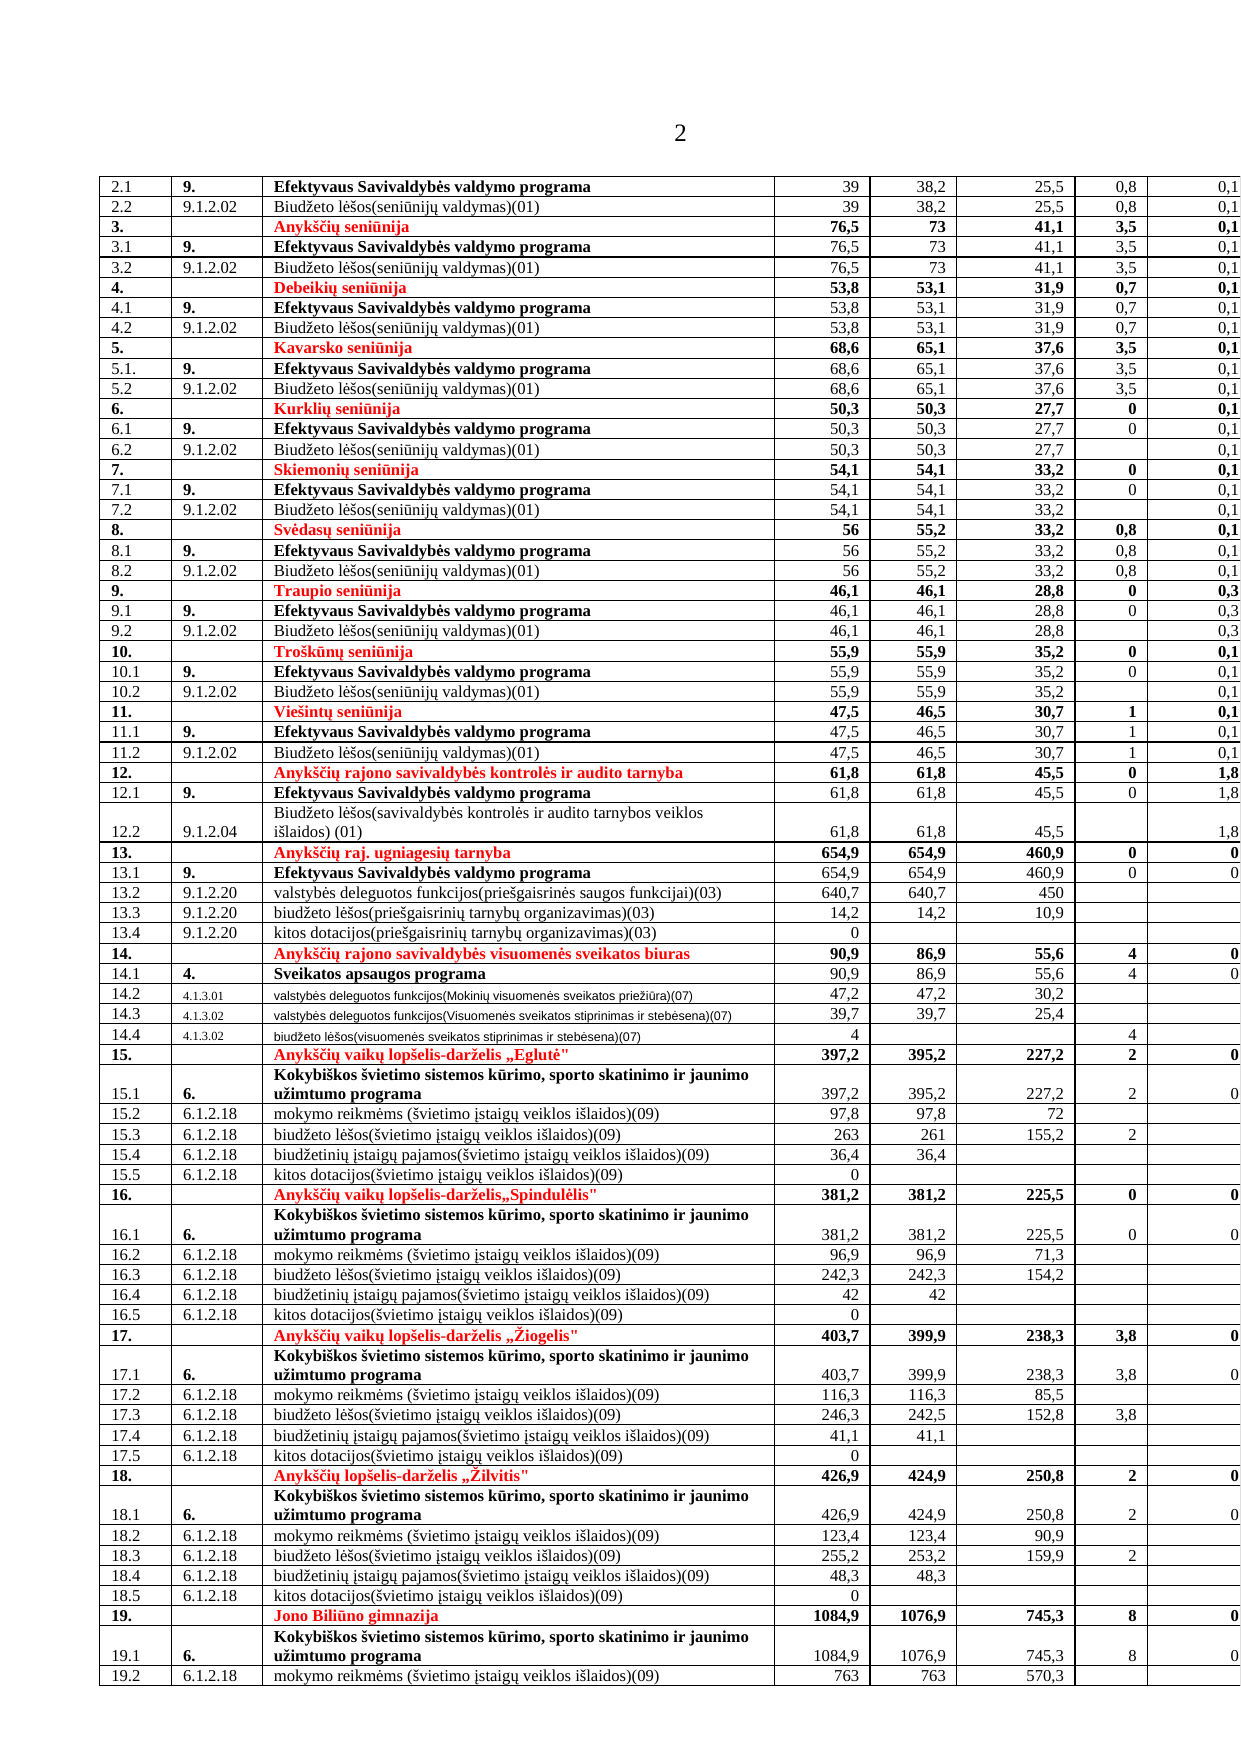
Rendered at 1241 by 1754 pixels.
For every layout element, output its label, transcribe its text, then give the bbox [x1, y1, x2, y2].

table_cell 395,2 [871, 1045, 956, 1064]
table_cell 15.1 [100, 1065, 171, 1103]
table_cell 55,2 [871, 520, 956, 539]
table_cell 30,7 [957, 743, 1074, 762]
table_cell Kokybiškos švietimo sistemos kūrimo, sporto skatinimo ir jaunimo užimtumo programa [263, 1346, 774, 1384]
table_cell mokymo reikmėms (švietimo įstaigų veiklos išlaidos)(09) [263, 1245, 774, 1264]
table_cell 3,8 [1076, 1325, 1147, 1344]
table_cell 424,9 [871, 1466, 956, 1485]
table_cell 76,5 [775, 217, 869, 236]
table_cell 10. [100, 641, 171, 661]
table_cell 4 [775, 1024, 869, 1043]
table_cell 31,9 [957, 278, 1074, 297]
table_cell 654,9 [775, 843, 869, 862]
table_cell 426,9 [775, 1486, 869, 1524]
table_cell 13.1 [100, 863, 171, 882]
table_cell 65,1 [871, 338, 956, 357]
table_cell 0 [1148, 1346, 1240, 1384]
table_cell 0 [1076, 662, 1147, 681]
table_cell 225,5 [957, 1205, 1074, 1243]
table_cell Anykščių lopšelis-darželis „Žilvitis" [263, 1466, 774, 1485]
table_cell 6.1.2.18 [172, 1145, 262, 1164]
table_cell 426,9 [775, 1466, 869, 1485]
table_cell Kokybiškos švietimo sistemos kūrimo, sporto skatinimo ir jaunimo užimtumo programa [263, 1486, 774, 1524]
table_cell 0 [1148, 1205, 1240, 1243]
table_cell 12.1 [100, 783, 171, 802]
table_cell 570,3 [957, 1666, 1074, 1685]
table_cell 0,1 [1148, 520, 1240, 539]
table_cell 159,9 [957, 1546, 1074, 1565]
table_cell 0,7 [1076, 278, 1147, 297]
table_cell Biudžeto lėšos(seniūnijų valdymas)(01) [263, 318, 774, 337]
table_cell Biudžeto lėšos(seniūnijų valdymas)(01) [263, 743, 774, 762]
table_cell [1148, 1566, 1240, 1585]
table_cell 39,7 [871, 1004, 956, 1023]
table_cell 0 [1076, 460, 1147, 479]
table_cell 56 [775, 520, 869, 539]
table_cell 41,1 [957, 258, 1074, 277]
table_cell 61,8 [775, 763, 869, 782]
table_cell Viešintų seniūnija [263, 702, 774, 721]
table_cell 50,3 [871, 399, 956, 418]
table_cell 242,3 [775, 1265, 869, 1284]
table_cell 5.2 [100, 379, 171, 398]
table_cell 6.1.2.18 [172, 1285, 262, 1304]
table_cell [1148, 1004, 1240, 1023]
table_cell 27,7 [957, 399, 1074, 418]
table_cell 97,8 [775, 1104, 869, 1123]
table_cell 0 [775, 923, 869, 942]
table_cell 0,1 [1148, 399, 1240, 418]
table_cell kitos dotacijos(švietimo įstaigų veiklos išlaidos)(09) [263, 1586, 774, 1605]
table_cell 155,2 [957, 1124, 1074, 1143]
table_cell 6.1.2.18 [172, 1586, 262, 1605]
table_cell 3.1 [100, 237, 171, 256]
table_cell 6.1.2.18 [172, 1104, 262, 1123]
table_cell 0,1 [1148, 318, 1240, 337]
table_cell 36,4 [775, 1145, 869, 1164]
table_cell 9.1.2.02 [172, 318, 262, 337]
table_cell 47,5 [775, 743, 869, 762]
table_cell 46,1 [775, 581, 869, 600]
table_cell 46,5 [871, 743, 956, 762]
table_cell 19. [100, 1606, 171, 1625]
table_cell kitos dotacijos(priešgaisrinių tarnybų organizavimas)(03) [263, 923, 774, 942]
table_cell Kokybiškos švietimo sistemos kūrimo, sporto skatinimo ir jaunimo užimtumo programa [263, 1065, 774, 1103]
table_cell 381,2 [775, 1205, 869, 1243]
table_cell 65,1 [871, 379, 956, 398]
table_cell 61,8 [775, 803, 869, 841]
table_cell Anykščių vaikų lopšelis-darželis „Eglutė" [263, 1045, 774, 1064]
table_cell 4 [1076, 1024, 1147, 1043]
table_cell 41,1 [957, 217, 1074, 236]
table_cell 13.4 [100, 923, 171, 942]
table_cell [1148, 1145, 1240, 1164]
table_cell 0 [1148, 964, 1240, 983]
table_cell [172, 278, 262, 297]
table_cell [1148, 903, 1240, 922]
table_cell 61,8 [871, 763, 956, 782]
table_cell 12. [100, 763, 171, 782]
table_cell 253,2 [871, 1546, 956, 1565]
table_cell 6. [172, 1205, 262, 1243]
table_cell 242,5 [871, 1405, 956, 1424]
table_cell 10,9 [957, 903, 1074, 922]
table_cell Biudžeto lėšos(seniūnijų valdymas)(01) [263, 439, 774, 458]
table_cell 0,1 [1148, 237, 1240, 256]
table_cell 54,1 [775, 480, 869, 499]
table_cell 15.4 [100, 1145, 171, 1164]
table_cell [871, 1446, 956, 1465]
table_cell 9.1.2.02 [172, 439, 262, 458]
table_cell 0,3 [1148, 581, 1240, 600]
table_cell [1076, 984, 1147, 1003]
table_cell 0 [1076, 1205, 1147, 1243]
table_cell 1084,9 [775, 1606, 869, 1625]
table_cell [871, 1305, 956, 1324]
table_cell 47,2 [775, 984, 869, 1003]
table_cell 9. [172, 662, 262, 681]
table_cell 14,2 [775, 903, 869, 922]
table_cell 35,2 [957, 662, 1074, 681]
table_cell 4.1.3.01 [172, 984, 262, 1003]
table_cell 90,9 [775, 964, 869, 983]
table_cell [1076, 923, 1147, 942]
table_cell 9.1.2.02 [172, 379, 262, 398]
table_cell biudžetinių įstaigų pajamos(švietimo įstaigų veiklos išlaidos)(09) [263, 1566, 774, 1585]
table_cell 6.1.2.18 [172, 1446, 262, 1465]
table_cell 399,9 [871, 1346, 956, 1384]
table_cell 76,5 [775, 258, 869, 277]
table_cell 28,8 [957, 621, 1074, 640]
table_cell 450 [957, 883, 1074, 902]
table_cell 227,2 [957, 1065, 1074, 1103]
table_cell 46,1 [871, 581, 956, 600]
table_cell 45,5 [957, 763, 1074, 782]
table_cell 9. [172, 783, 262, 802]
table_cell 9.1.2.02 [172, 197, 262, 216]
table_cell [957, 1566, 1074, 1585]
table_cell 246,3 [775, 1405, 869, 1424]
table_cell 0 [1076, 641, 1147, 661]
table_cell 61,8 [871, 803, 956, 841]
table_cell 68,6 [775, 379, 869, 398]
table_cell 0 [1148, 1045, 1240, 1064]
table_cell 6.1.2.18 [172, 1385, 262, 1404]
table_cell 33,2 [957, 561, 1074, 580]
table_cell 3,5 [1076, 338, 1147, 357]
table_cell 17.5 [100, 1446, 171, 1465]
table_cell [1076, 1525, 1147, 1544]
table_cell 0,1 [1148, 177, 1240, 196]
table_cell 6. [172, 1486, 262, 1524]
table_cell Svėdasų seniūnija [263, 520, 774, 539]
table_cell [172, 399, 262, 418]
table_cell 0 [1148, 1325, 1240, 1344]
table_cell [1076, 500, 1147, 519]
table_cell 96,9 [871, 1245, 956, 1264]
table_cell Anykščių raj. ugniagesių tarnyba [263, 843, 774, 862]
table_cell mokymo reikmėms (švietimo įstaigų veiklos išlaidos)(09) [263, 1525, 774, 1544]
table_cell 1 [1076, 702, 1147, 721]
table_cell [1076, 1586, 1147, 1605]
table_cell 654,9 [871, 863, 956, 882]
table_cell 9. [172, 359, 262, 378]
table_cell 2 [1076, 1546, 1147, 1565]
table_cell [1076, 439, 1147, 458]
table_cell 47,5 [775, 702, 869, 721]
table_cell [1148, 1385, 1240, 1404]
table_cell 73 [871, 237, 956, 256]
table_cell biudžeto lėšos(švietimo įstaigų veiklos išlaidos)(09) [263, 1124, 774, 1143]
table_cell 48,3 [871, 1566, 956, 1585]
table_cell [1076, 1004, 1147, 1023]
table_cell 3,5 [1076, 258, 1147, 277]
table_cell 90,9 [775, 944, 869, 963]
table_cell Efektyvaus Savivaldybės valdymo programa [263, 237, 774, 256]
table_cell 13.2 [100, 883, 171, 902]
table_cell [172, 1045, 262, 1064]
table_cell 397,2 [775, 1065, 869, 1103]
table_cell 90,9 [957, 1525, 1074, 1544]
table_cell Biudžeto lėšos(seniūnijų valdymas)(01) [263, 561, 774, 580]
table_cell Biudžeto lėšos(savivaldybės kontrolės ir audito tarnybos veiklos išlaidos) (01) [263, 803, 774, 841]
table_cell Biudžeto lėšos(seniūnijų valdymas)(01) [263, 682, 774, 701]
table_cell 238,3 [957, 1325, 1074, 1344]
table_cell [1148, 984, 1240, 1003]
table_cell 31,9 [957, 298, 1074, 317]
table_cell 2 [1076, 1486, 1147, 1524]
table_cell 7.1 [100, 480, 171, 499]
table_cell 0 [1076, 863, 1147, 882]
table_cell 37,6 [957, 338, 1074, 357]
table_cell 6.1.2.18 [172, 1124, 262, 1143]
table_cell 45,5 [957, 783, 1074, 802]
table_cell 0,1 [1148, 722, 1240, 741]
table_cell [1076, 682, 1147, 701]
table_cell [172, 460, 262, 479]
table_cell 116,3 [775, 1385, 869, 1404]
table_cell 31,9 [957, 318, 1074, 337]
table_cell 1,8 [1148, 783, 1240, 802]
table_cell mokymo reikmėms (švietimo įstaigų veiklos išlaidos)(09) [263, 1385, 774, 1404]
table_cell biudžeto lėšos(švietimo įstaigų veiklos išlaidos)(09) [263, 1546, 774, 1565]
table_cell [957, 1446, 1074, 1465]
table_cell 2 [1076, 1045, 1147, 1064]
table_cell 46,1 [775, 621, 869, 640]
table_cell 39 [775, 197, 869, 216]
table_cell 28,8 [957, 581, 1074, 600]
table_cell 0 [1148, 1065, 1240, 1103]
table_cell 640,7 [871, 883, 956, 902]
table_cell [1076, 1385, 1147, 1404]
table_cell [1148, 1525, 1240, 1544]
table_cell 61,8 [871, 783, 956, 802]
table_cell 0 [775, 1165, 869, 1184]
table_cell 14. [100, 944, 171, 963]
table_cell 16.2 [100, 1245, 171, 1264]
table_cell Anykščių rajono savivaldybės visuomenės sveikatos biuras [263, 944, 774, 963]
table_cell 72 [957, 1104, 1074, 1123]
table_cell 4.1 [100, 298, 171, 317]
table_cell [1148, 1104, 1240, 1123]
table_cell 4 [1076, 944, 1147, 963]
table_cell [957, 1425, 1074, 1444]
table_cell 399,9 [871, 1325, 956, 1344]
table_cell 17. [100, 1325, 171, 1344]
table_cell 54,1 [871, 500, 956, 519]
table_cell 1 [1076, 743, 1147, 762]
table_cell Skiemonių seniūnija [263, 460, 774, 479]
table_cell Efektyvaus Savivaldybės valdymo programa [263, 863, 774, 882]
table_cell Anykščių rajono savivaldybės kontrolės ir audito tarnyba [263, 763, 774, 782]
table_cell biudžetinių įstaigų pajamos(švietimo įstaigų veiklos išlaidos)(09) [263, 1145, 774, 1164]
table_cell 13. [100, 843, 171, 862]
table_cell 55,6 [957, 964, 1074, 983]
table_cell [1076, 1666, 1147, 1685]
table_cell 4 [1076, 964, 1147, 983]
table_cell 4.1.3.02 [172, 1024, 262, 1043]
table_cell 53,8 [775, 318, 869, 337]
table_cell 11.2 [100, 743, 171, 762]
table_cell 86,9 [871, 964, 956, 983]
table_cell 33,2 [957, 460, 1074, 479]
table_cell 0,1 [1148, 561, 1240, 580]
table_cell 85,5 [957, 1385, 1074, 1404]
table_cell Kokybiškos švietimo sistemos kūrimo, sporto skatinimo ir jaunimo užimtumo programa [263, 1205, 774, 1243]
table_cell 0,1 [1148, 419, 1240, 438]
table_cell 0 [1076, 783, 1147, 802]
table_cell 8.2 [100, 561, 171, 580]
table_cell Efektyvaus Savivaldybės valdymo programa [263, 177, 774, 196]
table_cell Biudžeto lėšos(seniūnijų valdymas)(01) [263, 258, 774, 277]
table_cell 9. [100, 581, 171, 600]
table_cell [172, 944, 262, 963]
table_cell 37,6 [957, 379, 1074, 398]
table_cell Biudžeto lėšos(seniūnijų valdymas)(01) [263, 197, 774, 216]
table_cell 0 [1076, 843, 1147, 862]
table_cell 0,8 [1076, 520, 1147, 539]
table_cell 9. [172, 177, 262, 196]
table_cell 4.1.3.02 [172, 1004, 262, 1023]
table_cell valstybės deleguotos funkcijos(Visuomenės sveikatos stiprinimas ir stebėsena)(07) [263, 1004, 774, 1023]
table_cell 16.3 [100, 1265, 171, 1284]
table_cell 73 [871, 258, 956, 277]
table_cell [1076, 1305, 1147, 1324]
table_cell 46,1 [871, 601, 956, 620]
table_cell biudžeto lėšos(švietimo įstaigų veiklos išlaidos)(09) [263, 1405, 774, 1424]
table_cell 6.1.2.18 [172, 1265, 262, 1284]
table_cell [1076, 883, 1147, 902]
table_cell 6.1.2.18 [172, 1165, 262, 1184]
table_cell 46,5 [871, 722, 956, 741]
table_cell 225,5 [957, 1185, 1074, 1204]
table_cell mokymo reikmėms (švietimo įstaigų veiklos išlaidos)(09) [263, 1104, 774, 1123]
table_cell 17.1 [100, 1346, 171, 1384]
table_cell 54,1 [871, 480, 956, 499]
table_cell 16.5 [100, 1305, 171, 1324]
table_cell 97,8 [871, 1104, 956, 1123]
table_cell 27,7 [957, 419, 1074, 438]
table_cell 68,6 [775, 338, 869, 357]
table_cell Kavarsko seniūnija [263, 338, 774, 357]
table_cell 0 [1076, 601, 1147, 620]
table_cell 68,6 [775, 359, 869, 378]
table_cell [871, 1165, 956, 1184]
table_cell 0,3 [1148, 601, 1240, 620]
table_cell 654,9 [775, 863, 869, 882]
table_cell Efektyvaus Savivaldybės valdymo programa [263, 480, 774, 499]
table_cell [1148, 1425, 1240, 1444]
table_cell [172, 763, 262, 782]
table_cell [1148, 1245, 1240, 1264]
table_cell 19.1 [100, 1626, 171, 1665]
table_cell Anykščių vaikų lopšelis-darželis „Žiogelis" [263, 1325, 774, 1344]
table_cell 50,3 [775, 419, 869, 438]
table_cell 0,1 [1148, 258, 1240, 277]
table_cell [1076, 1265, 1147, 1284]
table_cell [1148, 1024, 1240, 1043]
table_cell 96,9 [775, 1245, 869, 1264]
table_cell [172, 581, 262, 600]
table_cell 30,2 [957, 984, 1074, 1003]
table_cell 53,1 [871, 298, 956, 317]
table_cell 0 [775, 1446, 869, 1465]
table_cell 54,1 [775, 460, 869, 479]
table_cell 242,3 [871, 1265, 956, 1284]
table_cell biudžetinių įstaigų pajamos(švietimo įstaigų veiklos išlaidos)(09) [263, 1425, 774, 1444]
table_cell 71,3 [957, 1245, 1074, 1264]
table_cell 763 [871, 1666, 956, 1685]
table_cell [1076, 1446, 1147, 1465]
table_cell 9.1.2.02 [172, 500, 262, 519]
table_cell 1084,9 [775, 1626, 869, 1665]
table_cell Efektyvaus Savivaldybės valdymo programa [263, 662, 774, 681]
table_cell 3,5 [1076, 237, 1147, 256]
table_cell 6. [172, 1065, 262, 1103]
table_cell 152,8 [957, 1405, 1074, 1424]
table_cell 41,1 [775, 1425, 869, 1444]
table_cell 0,1 [1148, 540, 1240, 559]
table_cell 6.1.2.18 [172, 1305, 262, 1324]
table_cell Kokybiškos švietimo sistemos kūrimo, sporto skatinimo ir jaunimo užimtumo programa [263, 1626, 774, 1665]
table_cell 17.3 [100, 1405, 171, 1424]
table_cell [1076, 1245, 1147, 1264]
table_cell 39 [775, 177, 869, 196]
table_cell 0,1 [1148, 379, 1240, 398]
table_cell 73 [871, 217, 956, 236]
table_cell biudžeto lėšos(visuomenės sveikatos stiprinimas ir stebėsena)(07) [263, 1024, 774, 1043]
table_cell 0,8 [1076, 177, 1147, 196]
table_cell 25,5 [957, 177, 1074, 196]
table_cell 9.1 [100, 601, 171, 620]
table_cell 53,8 [775, 298, 869, 317]
table_cell 460,9 [957, 843, 1074, 862]
table_cell 0 [1076, 399, 1147, 418]
table_cell 33,2 [957, 540, 1074, 559]
table_cell 46,1 [775, 601, 869, 620]
table_cell Biudžeto lėšos(seniūnijų valdymas)(01) [263, 379, 774, 398]
table_cell 5. [100, 338, 171, 357]
table_cell [172, 338, 262, 357]
table_cell [1148, 1405, 1240, 1424]
table_cell 38,2 [871, 197, 956, 216]
table_cell [172, 1606, 262, 1625]
table_cell [1148, 1165, 1240, 1184]
table_cell kitos dotacijos(švietimo įstaigų veiklos išlaidos)(09) [263, 1165, 774, 1184]
table_cell mokymo reikmėms (švietimo įstaigų veiklos išlaidos)(09) [263, 1666, 774, 1685]
table_cell 3. [100, 217, 171, 236]
table_cell 35,2 [957, 641, 1074, 661]
table_cell 3,5 [1076, 379, 1147, 398]
table_cell 763 [775, 1666, 869, 1685]
table_cell 0,1 [1148, 359, 1240, 378]
table_cell Debeikių seniūnija [263, 278, 774, 297]
table_cell valstybės deleguotos funkcijos(Mokinių visuomenės sveikatos priežiūra)(07) [263, 984, 774, 1003]
table_cell [1148, 1124, 1240, 1143]
table_cell 55,2 [871, 561, 956, 580]
table_cell 16.4 [100, 1285, 171, 1304]
table_cell 10.1 [100, 662, 171, 681]
table_cell 250,8 [957, 1486, 1074, 1524]
table_cell [172, 1466, 262, 1485]
table_cell 50,3 [775, 399, 869, 418]
table_cell 55,9 [775, 682, 869, 701]
table_cell [1076, 1566, 1147, 1585]
table_cell Biudžeto lėšos(seniūnijų valdymas)(01) [263, 621, 774, 640]
table_cell 0,1 [1148, 641, 1240, 661]
table_cell 0,1 [1148, 217, 1240, 236]
table_cell 0 [1148, 1606, 1240, 1625]
table_cell 1,8 [1148, 803, 1240, 841]
table_cell 9.1.2.02 [172, 258, 262, 277]
table_cell 46,5 [871, 702, 956, 721]
table_cell [1076, 1285, 1147, 1304]
table_cell 30,7 [957, 722, 1074, 741]
table_cell 403,7 [775, 1325, 869, 1344]
table_cell Efektyvaus Savivaldybės valdymo programa [263, 298, 774, 317]
table_cell 46,1 [871, 621, 956, 640]
table_cell 9. [172, 863, 262, 882]
table_cell 403,7 [775, 1346, 869, 1384]
table_cell 9. [172, 237, 262, 256]
table_cell 9. [172, 601, 262, 620]
table_cell 55,9 [775, 662, 869, 681]
table_cell 19.2 [100, 1666, 171, 1685]
table_cell 2 [1076, 1466, 1147, 1485]
table_cell 14.4 [100, 1024, 171, 1043]
table_cell 14.1 [100, 964, 171, 983]
table_cell 8. [100, 520, 171, 539]
table_cell 745,3 [957, 1606, 1074, 1625]
table_cell 0,7 [1076, 318, 1147, 337]
table_cell 0 [1148, 843, 1240, 862]
table_cell 50,3 [871, 439, 956, 458]
table_cell 0,1 [1148, 702, 1240, 721]
table_cell valstybės deleguotos funkcijos(priešgaisrinės saugos funkcijai)(03) [263, 883, 774, 902]
table_cell 0 [1148, 1626, 1240, 1665]
table_cell [1076, 1104, 1147, 1123]
table_cell 116,3 [871, 1385, 956, 1404]
table_cell 9.1.2.02 [172, 682, 262, 701]
table_cell 53,1 [871, 278, 956, 297]
table_cell 381,2 [871, 1185, 956, 1204]
table_cell 1076,9 [871, 1606, 956, 1625]
table_cell [957, 1165, 1074, 1184]
table_cell 53,1 [871, 318, 956, 337]
table_cell [1076, 903, 1147, 922]
table_cell 54,1 [775, 500, 869, 519]
table_cell Kurklių seniūnija [263, 399, 774, 418]
table_cell 6.1.2.18 [172, 1425, 262, 1444]
table_cell 460,9 [957, 863, 1074, 882]
table_cell 7. [100, 460, 171, 479]
table_cell biudžeto lėšos(švietimo įstaigų veiklos išlaidos)(09) [263, 1265, 774, 1284]
table_cell kitos dotacijos(švietimo įstaigų veiklos išlaidos)(09) [263, 1446, 774, 1465]
table_cell [1148, 1586, 1240, 1605]
table_cell 8 [1076, 1606, 1147, 1625]
table_cell 9.1.2.04 [172, 803, 262, 841]
table_cell 0,1 [1148, 743, 1240, 762]
table_cell 255,2 [775, 1546, 869, 1565]
table_cell [1076, 1165, 1147, 1184]
table_cell 14.2 [100, 984, 171, 1003]
table_cell 0,1 [1148, 500, 1240, 519]
table_cell [172, 1325, 262, 1344]
table_cell 0 [1076, 1185, 1147, 1204]
table_cell 0,1 [1148, 480, 1240, 499]
table_cell [1076, 621, 1147, 640]
table_cell 0 [1076, 480, 1147, 499]
table_cell 16.1 [100, 1205, 171, 1243]
table_cell 47,5 [775, 722, 869, 741]
table_cell 2 [1076, 1065, 1147, 1103]
table_cell 25,5 [957, 197, 1074, 216]
table_cell 1,8 [1148, 763, 1240, 782]
table_cell 18.5 [100, 1586, 171, 1605]
table_cell Anykščių seniūnija [263, 217, 774, 236]
table_cell 6. [100, 399, 171, 418]
table_cell 395,2 [871, 1065, 956, 1103]
table_cell 50,3 [871, 419, 956, 438]
table_cell 30,7 [957, 702, 1074, 721]
table_cell Anykščių vaikų lopšelis-darželis„Spindulėlis" [263, 1185, 774, 1204]
table_cell 6.1.2.18 [172, 1566, 262, 1585]
table_cell 8.1 [100, 540, 171, 559]
table_cell 17.2 [100, 1385, 171, 1404]
table_cell 50,3 [775, 439, 869, 458]
table_cell biudžetinių įstaigų pajamos(švietimo įstaigų veiklos išlaidos)(09) [263, 1285, 774, 1304]
table_cell [1148, 1285, 1240, 1304]
table_cell [172, 217, 262, 236]
table_cell 42 [775, 1285, 869, 1304]
table_cell 0 [1148, 1185, 1240, 1204]
table_cell 9. [172, 722, 262, 741]
table_cell 0,8 [1076, 540, 1147, 559]
table_cell 0,1 [1148, 278, 1240, 297]
table_cell 15. [100, 1045, 171, 1064]
table_cell [871, 923, 956, 942]
table_cell 261 [871, 1124, 956, 1143]
table_cell 9. [172, 540, 262, 559]
table_cell 2.2 [100, 197, 171, 216]
table_cell [172, 843, 262, 862]
table_cell 6. [172, 1346, 262, 1384]
table_cell [1076, 1145, 1147, 1164]
table_cell 9.2 [100, 621, 171, 640]
table_cell 10.2 [100, 682, 171, 701]
table_cell [957, 923, 1074, 942]
table_cell 6.1.2.18 [172, 1666, 262, 1685]
table_cell 55,9 [871, 641, 956, 661]
table_cell 45,5 [957, 803, 1074, 841]
table_cell 0,1 [1148, 439, 1240, 458]
table_cell 11.1 [100, 722, 171, 741]
table_cell 0,1 [1148, 197, 1240, 216]
table_cell 76,5 [775, 237, 869, 256]
table_cell 3,5 [1076, 359, 1147, 378]
table_cell 0 [1148, 1466, 1240, 1485]
table_cell 654,9 [871, 843, 956, 862]
table_cell 123,4 [775, 1525, 869, 1544]
table_cell 6.1 [100, 419, 171, 438]
table_cell 55,2 [871, 540, 956, 559]
table_cell 33,2 [957, 500, 1074, 519]
table_cell 18. [100, 1466, 171, 1485]
table_cell 3,5 [1076, 217, 1147, 236]
table_cell Jono Biliūno gimnazija [263, 1606, 774, 1625]
table_cell 48,3 [775, 1566, 869, 1585]
table_cell [957, 1305, 1074, 1324]
table_cell 9.1.2.20 [172, 883, 262, 902]
table_cell 27,7 [957, 439, 1074, 458]
table_cell Efektyvaus Savivaldybės valdymo programa [263, 419, 774, 438]
table_cell 33,2 [957, 480, 1074, 499]
table_cell 3,8 [1076, 1346, 1147, 1384]
table_cell 0,1 [1148, 662, 1240, 681]
table_cell 6.1.2.18 [172, 1245, 262, 1264]
table_cell 18.2 [100, 1525, 171, 1544]
table_cell 15.5 [100, 1165, 171, 1184]
table_cell 14,2 [871, 903, 956, 922]
table_cell 0 [775, 1586, 869, 1605]
table_cell 9.1.2.02 [172, 743, 262, 762]
table_cell 12.2 [100, 803, 171, 841]
table_cell 13.3 [100, 903, 171, 922]
table_cell 14.3 [100, 1004, 171, 1023]
table_cell [1148, 1546, 1240, 1565]
table_cell 381,2 [871, 1205, 956, 1243]
table_cell 250,8 [957, 1466, 1074, 1485]
table_cell 0 [1076, 419, 1147, 438]
table_cell 0,1 [1148, 338, 1240, 357]
table_cell 745,3 [957, 1626, 1074, 1665]
table_cell 0 [1076, 763, 1147, 782]
table_cell [1148, 1305, 1240, 1324]
table_cell 6.1.2.18 [172, 1525, 262, 1544]
table_cell 4. [172, 964, 262, 983]
table_cell Efektyvaus Savivaldybės valdymo programa [263, 783, 774, 802]
table_cell 9.1.2.02 [172, 621, 262, 640]
table_cell Troškūnų seniūnija [263, 641, 774, 661]
table_cell 1 [1076, 722, 1147, 741]
table_cell 640,7 [775, 883, 869, 902]
table_cell 55,6 [957, 944, 1074, 963]
table_cell 9. [172, 298, 262, 317]
table_cell 424,9 [871, 1486, 956, 1524]
table_cell [871, 1586, 956, 1605]
table_cell 6. [172, 1626, 262, 1665]
table_cell [957, 1285, 1074, 1304]
table_cell 25,4 [957, 1004, 1074, 1023]
table_cell 1076,9 [871, 1626, 956, 1665]
table_cell 0 [1148, 1486, 1240, 1524]
table_cell 6.2 [100, 439, 171, 458]
table_cell 2.1 [100, 177, 171, 196]
table_cell 3,8 [1076, 1405, 1147, 1424]
table_cell 3.2 [100, 258, 171, 277]
table_cell Traupio seniūnija [263, 581, 774, 600]
table_cell 18.1 [100, 1486, 171, 1524]
table_cell 35,2 [957, 682, 1074, 701]
table_cell 9.1.2.02 [172, 561, 262, 580]
table_cell 6.1.2.18 [172, 1546, 262, 1565]
table_cell 0 [1148, 863, 1240, 882]
table_cell 397,2 [775, 1045, 869, 1064]
table_cell [1148, 923, 1240, 942]
table_cell 54,1 [871, 460, 956, 479]
table_cell 0 [1148, 944, 1240, 963]
table_cell 4. [100, 278, 171, 297]
table_cell 61,8 [775, 783, 869, 802]
table_cell 33,2 [957, 520, 1074, 539]
table_cell Biudžeto lėšos(seniūnijų valdymas)(01) [263, 500, 774, 519]
table_cell kitos dotacijos(švietimo įstaigų veiklos išlaidos)(09) [263, 1305, 774, 1324]
table_cell [1148, 883, 1240, 902]
table_cell biudžeto lėšos(priešgaisrinių tarnybų organizavimas)(03) [263, 903, 774, 922]
table_cell 37,6 [957, 359, 1074, 378]
table_cell 11. [100, 702, 171, 721]
table_cell 41,1 [957, 237, 1074, 256]
table_cell 55,9 [871, 682, 956, 701]
table_cell [1076, 1425, 1147, 1444]
table_cell Efektyvaus Savivaldybės valdymo programa [263, 359, 774, 378]
table_cell [172, 520, 262, 539]
table_cell [1148, 1446, 1240, 1465]
table_cell [1148, 1265, 1240, 1284]
table_cell 47,2 [871, 984, 956, 1003]
table_cell 238,3 [957, 1346, 1074, 1384]
table_cell 9.1.2.20 [172, 923, 262, 942]
table_cell Efektyvaus Savivaldybės valdymo programa [263, 722, 774, 741]
table_cell [1148, 1666, 1240, 1685]
table_cell 42 [871, 1285, 956, 1304]
table_cell [871, 1024, 956, 1043]
table_cell 263 [775, 1124, 869, 1143]
table_cell Sveikatos apsaugos programa [263, 964, 774, 983]
table_cell 55,9 [871, 662, 956, 681]
table_cell Efektyvaus Savivaldybės valdymo programa [263, 601, 774, 620]
table_cell 53,8 [775, 278, 869, 297]
table_cell [172, 702, 262, 721]
table_cell 41,1 [871, 1425, 956, 1444]
table_cell 9.1.2.20 [172, 903, 262, 922]
table_cell 0 [1076, 581, 1147, 600]
table_cell 56 [775, 540, 869, 559]
table_cell 381,2 [775, 1185, 869, 1204]
table_cell 18.4 [100, 1566, 171, 1585]
table_cell [172, 641, 262, 661]
table_cell [957, 1145, 1074, 1164]
table_cell 65,1 [871, 359, 956, 378]
table_cell 15.2 [100, 1104, 171, 1123]
table_cell 86,9 [871, 944, 956, 963]
table_cell 56 [775, 561, 869, 580]
table_cell 15.3 [100, 1124, 171, 1143]
table_cell 18.3 [100, 1546, 171, 1565]
table_cell 55,9 [775, 641, 869, 661]
table_cell 0 [775, 1305, 869, 1324]
table_cell 5.1. [100, 359, 171, 378]
table_cell 6.1.2.18 [172, 1405, 262, 1424]
table_cell 4.2 [100, 318, 171, 337]
table_cell 39,7 [775, 1004, 869, 1023]
table_cell 16. [100, 1185, 171, 1204]
table_cell 123,4 [871, 1525, 956, 1544]
table_cell 28,8 [957, 601, 1074, 620]
table_cell 0,1 [1148, 460, 1240, 479]
table_cell 0,8 [1076, 197, 1147, 216]
table_cell 154,2 [957, 1265, 1074, 1284]
table_cell [957, 1024, 1074, 1043]
table_cell 0,3 [1148, 621, 1240, 640]
table_cell 36,4 [871, 1145, 956, 1164]
table_cell [1076, 803, 1147, 841]
table_cell 227,2 [957, 1045, 1074, 1064]
table_cell Efektyvaus Savivaldybės valdymo programa [263, 540, 774, 559]
table_cell 17.4 [100, 1425, 171, 1444]
table_cell 8 [1076, 1626, 1147, 1665]
table_cell 2 [1076, 1124, 1147, 1143]
table_cell 9. [172, 480, 262, 499]
table_cell 0,1 [1148, 682, 1240, 701]
table_cell [172, 1185, 262, 1204]
table_cell 38,2 [871, 177, 956, 196]
table_cell 9. [172, 419, 262, 438]
table_cell 0,8 [1076, 561, 1147, 580]
table_cell [957, 1586, 1074, 1605]
table_cell 7.2 [100, 500, 171, 519]
table_cell 0,1 [1148, 298, 1240, 317]
table_cell 0,7 [1076, 298, 1147, 317]
